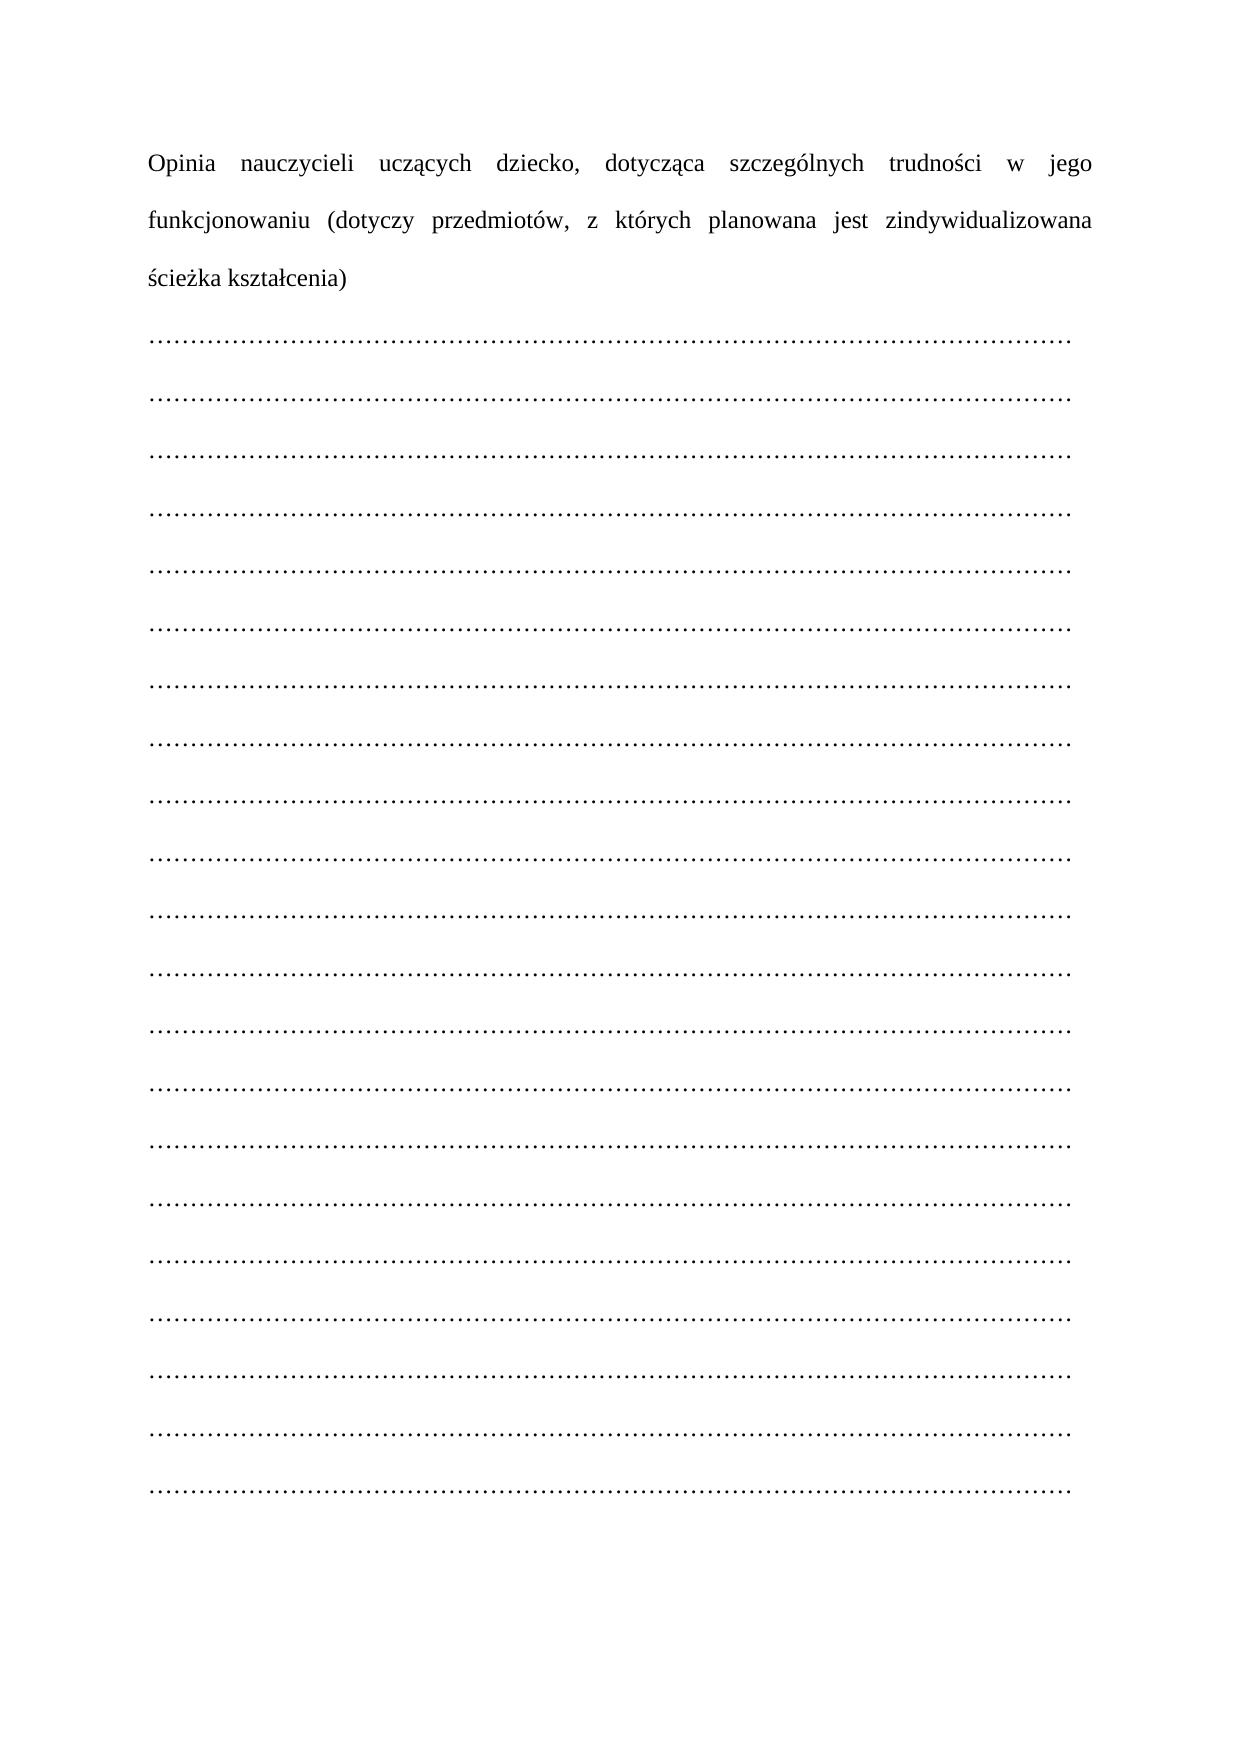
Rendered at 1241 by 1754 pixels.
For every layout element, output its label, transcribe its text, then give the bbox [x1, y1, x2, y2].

text ……………………………………………………………………………………………………………………………………………………………………………………………………………………………………………………………………………………………………………………………………………………………………………………………………………………………………………………………………………………………………………………………………………………………………………………………………………………………………………………………………………………………………………………………………………………………………………………………………………………………………………………………………………………………………………………………………………………………………………………………………………………………………………………………………………………………………………………………………………………………………………………………………………………………………………………………………………………………………………………………………………………………………………………………………………………………………………………………………………………………………………………………………………………………………………………………………………………………………………………………………………………………………………………………………………………………………………………………………………………………………………………………………………………………………………………………………………………………………………………………………………………………………………………………………………………………………………………………………………………… [148, 320, 1093, 1499]
text Opinia nauczycieli uczących dziecko, dotycząca szczególnych trudności w jego funkcjonowaniu (dotyczy przedmiotów, z których planowana jest zindywidualizowana ścieżka kształcenia) [148, 148, 1093, 291]
